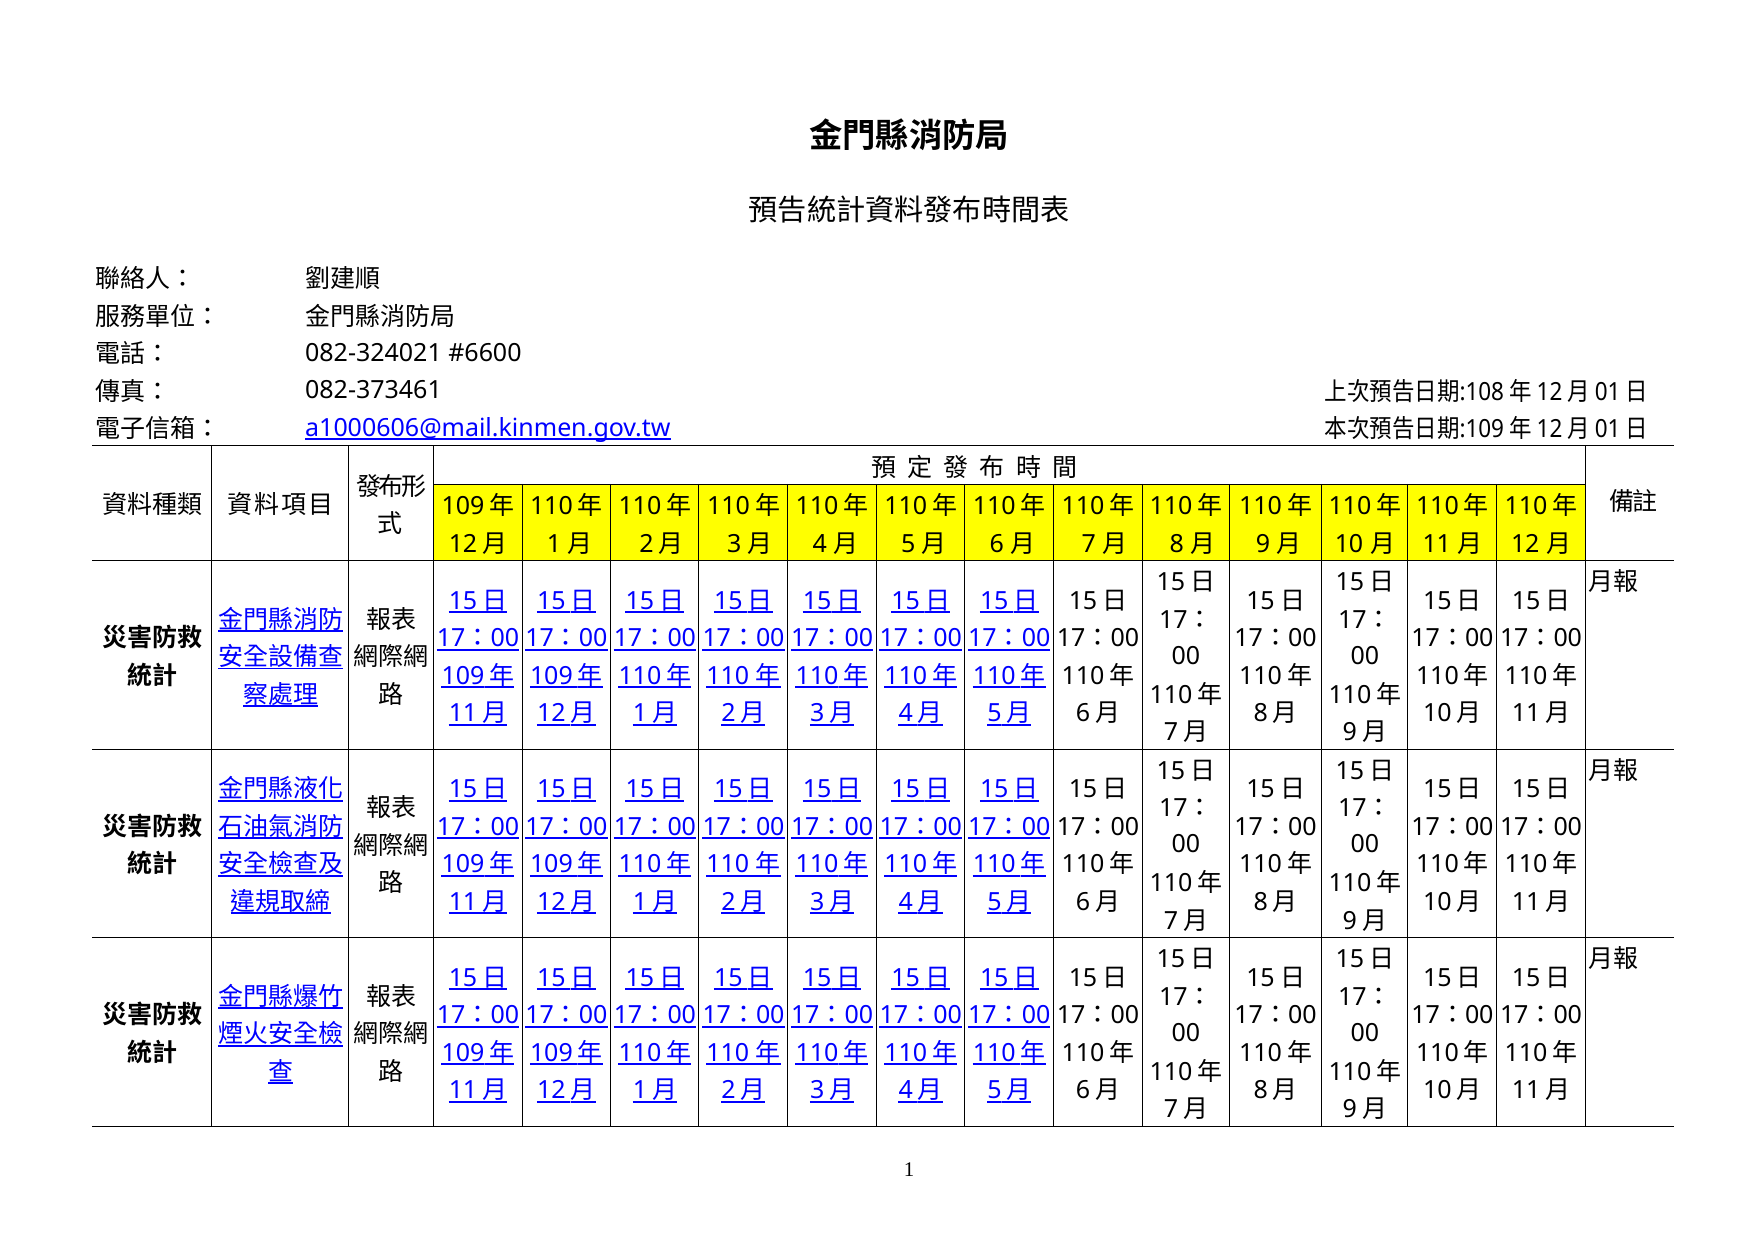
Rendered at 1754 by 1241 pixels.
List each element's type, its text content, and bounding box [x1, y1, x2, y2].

table_cell 資料項目 [212, 446, 348, 560]
table_cell 15日 17：00 110 年2月 [699, 750, 787, 937]
table_cell 15日 17：00 110年1月 [611, 750, 698, 937]
table_cell 上次預告日期:108年12月01日 [1321, 370, 1674, 408]
table_cell [1137, 408, 1229, 445]
table_cell 15日 17：00 110年8月 [1230, 938, 1321, 1126]
table_cell [1229, 370, 1321, 408]
table_cell [212, 333, 302, 370]
table_cell 15日 17：00 110年9月 [1322, 750, 1407, 937]
table_cell 災害防救統計 [92, 938, 211, 1126]
table_cell 備註 [1586, 446, 1674, 560]
table_cell 110年 11 月 [1408, 485, 1496, 560]
table_cell [1137, 370, 1229, 408]
table_cell [861, 370, 953, 408]
table_cell 15日 17：00 109年11月 [434, 750, 522, 937]
table_cell 月報 [1586, 938, 1674, 1126]
text 預告統計資料發布時間表 [94, 170, 1724, 245]
table_cell 金門縣液化石油氣消防安全檢查及違規取締 [212, 750, 348, 937]
table_cell [1414, 333, 1674, 370]
table_cell 15日 17：00 109年12月 [523, 750, 610, 937]
text 金門縣消防局 [94, 95, 1724, 170]
table_cell 15日 17：00 110年3月 [788, 750, 876, 937]
table_cell [861, 408, 953, 445]
table_cell 報表 網際網路 [349, 561, 433, 748]
table_cell 電話： [92, 333, 212, 370]
table_cell 服務單位： [92, 295, 302, 333]
table_cell 月報 [1586, 561, 1674, 748]
table_cell [212, 370, 302, 408]
table_cell 15日 17：00 110年5月 [965, 750, 1053, 937]
table_cell 15日 17：00 109年12月 [523, 561, 610, 748]
table_cell [861, 333, 1413, 370]
table_cell 15日 17：00 110年5月 [965, 561, 1053, 748]
table_cell 15日 17：00 110年5月 [965, 938, 1053, 1126]
table_cell 110年 10 月 [1322, 485, 1407, 560]
table_cell 110年 9 月 [1230, 485, 1321, 560]
table_cell 110年 7 月 [1054, 485, 1142, 560]
table_cell 110年 5 月 [877, 485, 964, 560]
table_cell 15日 17：00 109年11月 [434, 938, 522, 1126]
table_header 聯絡人： [92, 258, 212, 295]
table_cell 15日 17：00 109年12月 [523, 938, 610, 1126]
table_cell 15日 17：00 110年10月 [1408, 561, 1496, 748]
table_cell 15日 17：00 110年9月 [1322, 938, 1407, 1126]
table_cell 110年 1 月 [523, 485, 610, 560]
table_cell 本次預告日期:109年12月01日 [1321, 408, 1674, 445]
table_cell 082-324021 #6600 [302, 333, 861, 370]
table_cell 15日 17：00 110年7月 [1143, 938, 1229, 1126]
table_cell 15日 17：00 110年8月 [1230, 561, 1321, 748]
table_cell 金門縣爆竹煙火安全檢查 [212, 938, 348, 1126]
table_header [212, 258, 302, 295]
table_cell 15日 17：00 110年11月 [1497, 938, 1585, 1126]
table_cell [1229, 408, 1321, 445]
table_cell 資料種類 [92, 446, 211, 560]
table_cell 15日 17：00 110 年2月 [699, 561, 787, 748]
table_cell [1045, 370, 1137, 408]
table_cell 110年 4 月 [788, 485, 876, 560]
table_cell 15日 17：00 110年1月 [611, 561, 698, 748]
table_cell 15日 17：00 110年4月 [877, 561, 964, 748]
table_cell 電子信箱： [92, 408, 302, 445]
table_cell 110年 8 月 [1143, 485, 1229, 560]
table_cell 082-373461 [302, 370, 861, 408]
table_cell 災害防救統計 [92, 750, 211, 937]
table_cell 災害防救統計 [92, 561, 211, 748]
table_cell 15日 17：00 110 年2月 [699, 938, 787, 1126]
table_cell 15日 17：00 110年3月 [788, 938, 876, 1126]
table_cell 109年 12月 [434, 485, 522, 560]
table_cell 15日 17：00 110年8月 [1230, 750, 1321, 937]
table_cell 15日 17：00 110年4月 [877, 938, 964, 1126]
table_cell [953, 408, 1045, 445]
table_cell 金門縣消防安全設備查察處理 [212, 561, 348, 748]
table_cell 15日 17：00 110年3月 [788, 561, 876, 748]
table_cell 15日 17：00 110年11月 [1497, 561, 1585, 748]
table_cell 傳真： [92, 370, 212, 408]
table_cell 15日 17：00 110年 6月 [1054, 561, 1142, 748]
table_cell 15日 17：00 110年4月 [877, 750, 964, 937]
table_cell 預 定 發 布 時 間 [434, 446, 1585, 484]
table_cell 15日 17：00 110年7月 [1143, 750, 1229, 937]
table_cell 15日 17：00 110年7月 [1143, 561, 1229, 748]
table_cell 15日 17：00 110年 6月 [1054, 938, 1142, 1126]
table_cell 月報 [1586, 750, 1674, 937]
table_cell 報表 網際網路 [349, 938, 433, 1126]
table_cell 15日 17：00 110年11月 [1497, 750, 1585, 937]
table_cell [953, 370, 1045, 408]
table_cell 15日 17：00 110年 6月 [1054, 750, 1142, 937]
table_cell 110年 2月 [611, 485, 698, 560]
table_cell 110年 3 月 [699, 485, 787, 560]
table_cell 110年 12 月 [1497, 485, 1585, 560]
table_cell 金門縣消防局 [302, 295, 1413, 333]
table_cell 15日 17：00 110年10月 [1408, 938, 1496, 1126]
table_cell 15日 17：00 110年9月 [1322, 561, 1407, 748]
table_header 劉建順 [302, 258, 1413, 295]
table_cell 發布形式 [349, 446, 433, 560]
table_cell 110年 6 月 [965, 485, 1053, 560]
table_cell 15日 17：00 109年11月 [434, 561, 522, 748]
table_cell a1000606@mail.kinmen.gov.tw [302, 408, 861, 445]
table_cell 報表 網際網路 [349, 750, 433, 937]
table_cell [1045, 408, 1137, 445]
table_header [1414, 258, 1674, 295]
table_cell 15日 17：00 110年10月 [1408, 750, 1496, 937]
table_cell 15日 17：00 110年1月 [611, 938, 698, 1126]
table_cell [1414, 295, 1674, 333]
